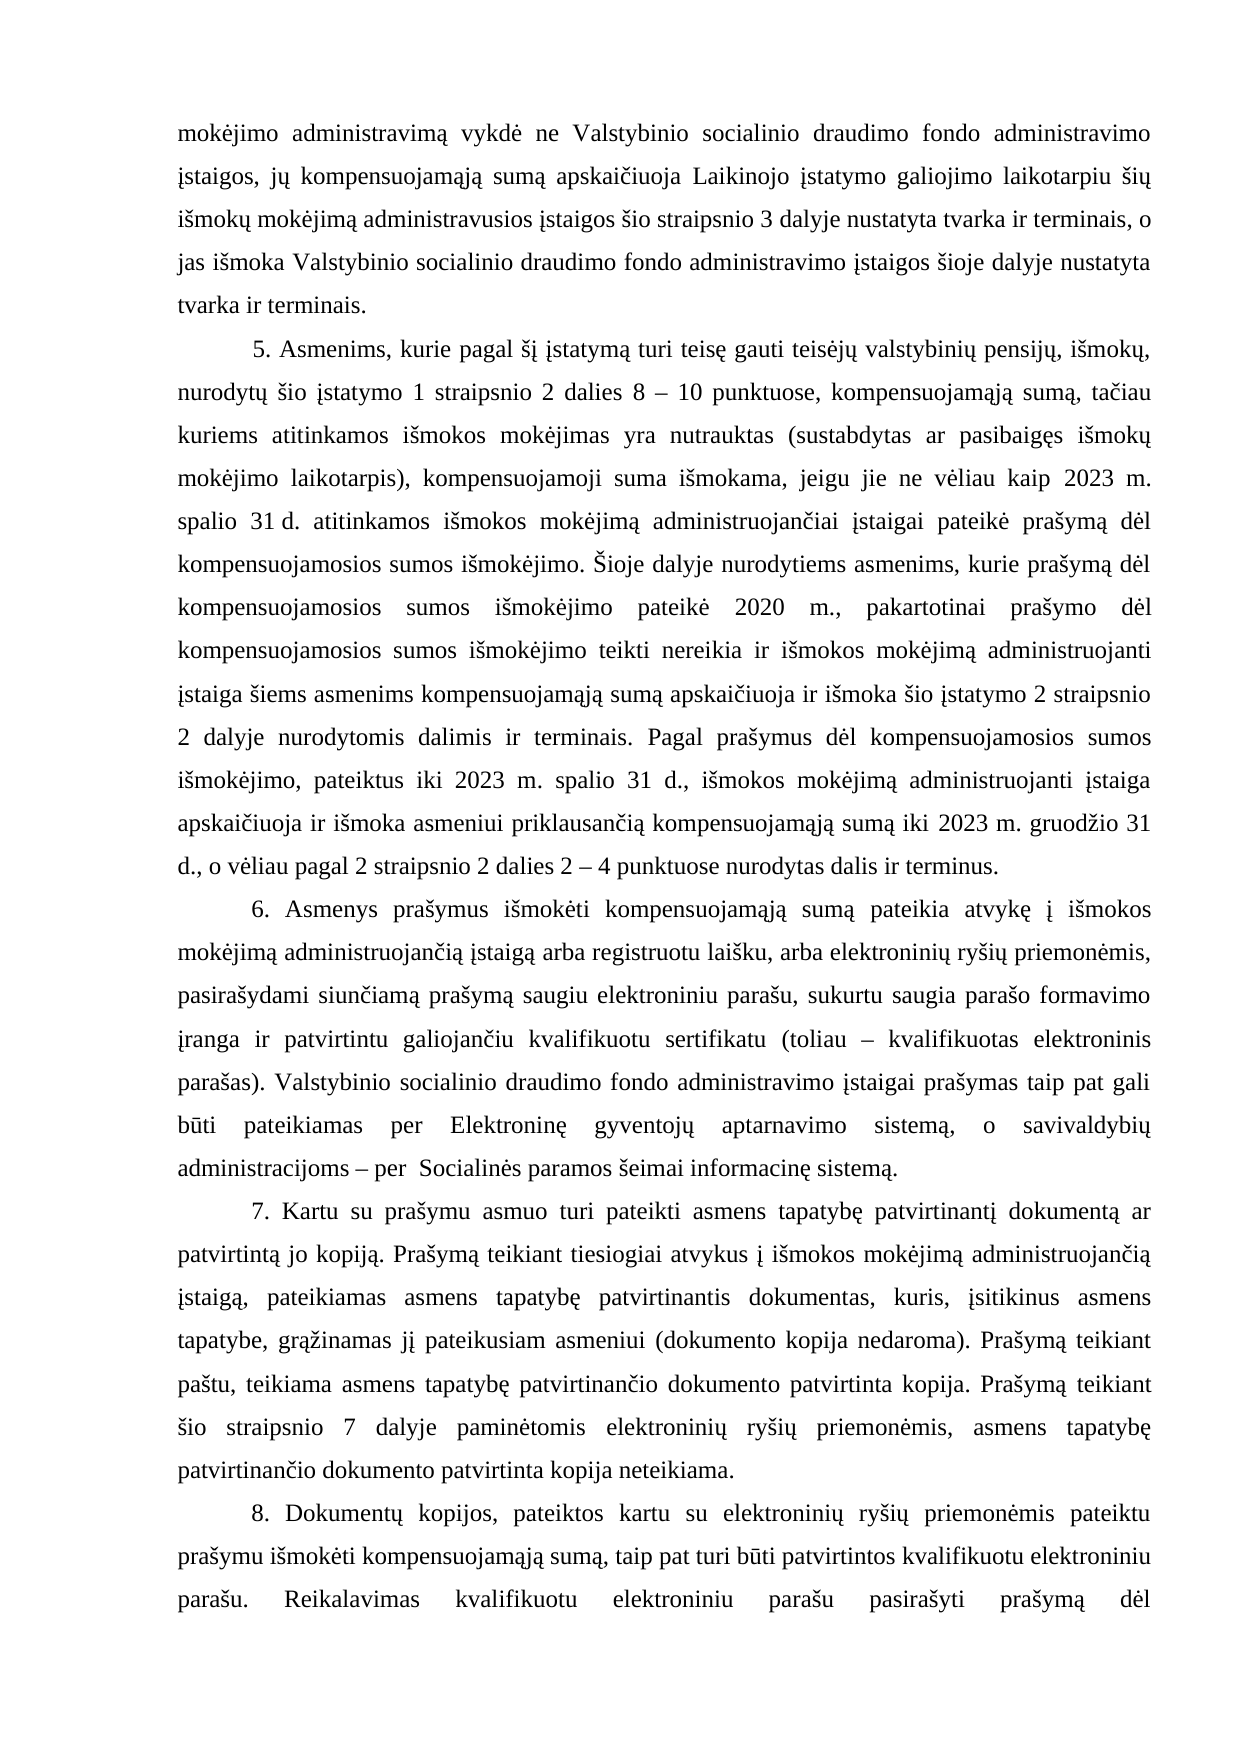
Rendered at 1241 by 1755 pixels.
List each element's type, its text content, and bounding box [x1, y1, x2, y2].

text 8. Dokumentų kopijos, pateiktos kartu su elektroninių ryšių priemonėmis pateiktu prašymu išmokėti kompensuojamąją sumą, taip pat turi būti patvirtintos kvalifikuotu elektroniniu parašu. Reikalavimas kvalifikuotu elektroniniu parašu pasirašyti prašymą dėl [177, 1498, 1152, 1613]
text 7. Kartu su prašymu asmuo turi pateikti asmens tapatybę patvirtinantį dokumentą ar patvirtintą jo kopiją. Prašymą teikiant tiesiogiai atvykus į išmokos mokėjimą administruojančią įstaigą, pateikiamas asmens tapatybę patvirtinantis dokumentas, kuris, įsitikinus asmens tapatybe, grąžinamas jį pateikusiam asmeniui (dokumento kopija nedaroma). Prašymą teikiant paštu, teikiama asmens tapatybę patvirtinančio dokumento patvirtinta kopija. Prašymą teikiant šio straipsnio 7 dalyje paminėtomis elektroninių ryšių priemonėmis, asmens tapatybę patvirtinančio dokumento patvirtinta kopija neteikiama. [177, 1196, 1152, 1484]
text 5. Asmenims, kurie pagal šį įstatymą turi teisę gauti teisėjų valstybinių pensijų, išmokų, nurodytų šio įstatymo 1 straipsnio 2 dalies 8 – 10 punktuose, kompensuojamąją sumą, tačiau kuriems atitinkamos išmokos mokėjimas yra nutrauktas (sustabdytas ar pasibaigęs išmokų mokėjimo laikotarpis), kompensuojamoji suma išmokama, jeigu jie ne vėliau kaip 2023 m. spalio 31 d. atitinkamos išmokos mokėjimą administruojančiai įstaigai pateikė prašymą dėl kompensuojamosios sumos išmokėjimo. Šioje dalyje nurodytiems asmenims, kurie prašymą dėl kompensuojamosios sumos išmokėjimo pateikė 2020 m., pakartotinai prašymo dėl kompensuojamosios sumos išmokėjimo teikti nereikia ir išmokos mokėjimą administruojanti įstaiga šiems asmenims kompensuojamąją sumą apskaičiuoja ir išmoka šio įstatymo 2 straipsnio 2 dalyje nurodytomis dalimis ir terminais. Pagal prašymus dėl kompensuojamosios sumos išmokėjimo, pateiktus iki 2023 m. spalio 31 d., išmokos mokėjimą administruojanti įstaiga apskaičiuoja ir išmoka asmeniui priklausančią kompensuojamąją sumą iki 2023 m. gruodžio 31 d., o vėliau pagal 2 straipsnio 2 dalies 2 – 4 punktuose nurodytas dalis ir terminus. [177, 334, 1152, 880]
text 6. Asmenys prašymus išmokėti kompensuojamąją sumą pateikia atvykę į išmokos mokėjimą administruojančią įstaigą arba registruotu laišku, arba elektroninių ryšių priemonėmis, pasirašydami siunčiamą prašymą saugiu elektroniniu parašu, sukurtu saugia parašo formavimo įranga ir patvirtintu galiojančiu kvalifikuotu sertifikatu (toliau – kvalifikuotas elektroninis parašas). Valstybinio socialinio draudimo fondo administravimo įstaigai prašymas taip pat gali būti pateikiamas per Elektroninę gyventojų aptarnavimo sistemą, o savivaldybių administracijoms ‒ per Socialinės paramos šeimai informacinę sistemą. [177, 894, 1152, 1182]
text mokėjimo administravimą vykdė ne Valstybinio socialinio draudimo fondo administravimo įstaigos, jų kompensuojamąją sumą apskaičiuoja Laikinojo įstatymo galiojimo laikotarpiu šių išmokų mokėjimą administravusios įstaigos šio straipsnio 3 dalyje nustatyta tvarka ir terminais, o jas išmoka Valstybinio socialinio draudimo fondo administravimo įstaigos šioje dalyje nustatyta tvarka ir terminais. [177, 118, 1152, 319]
